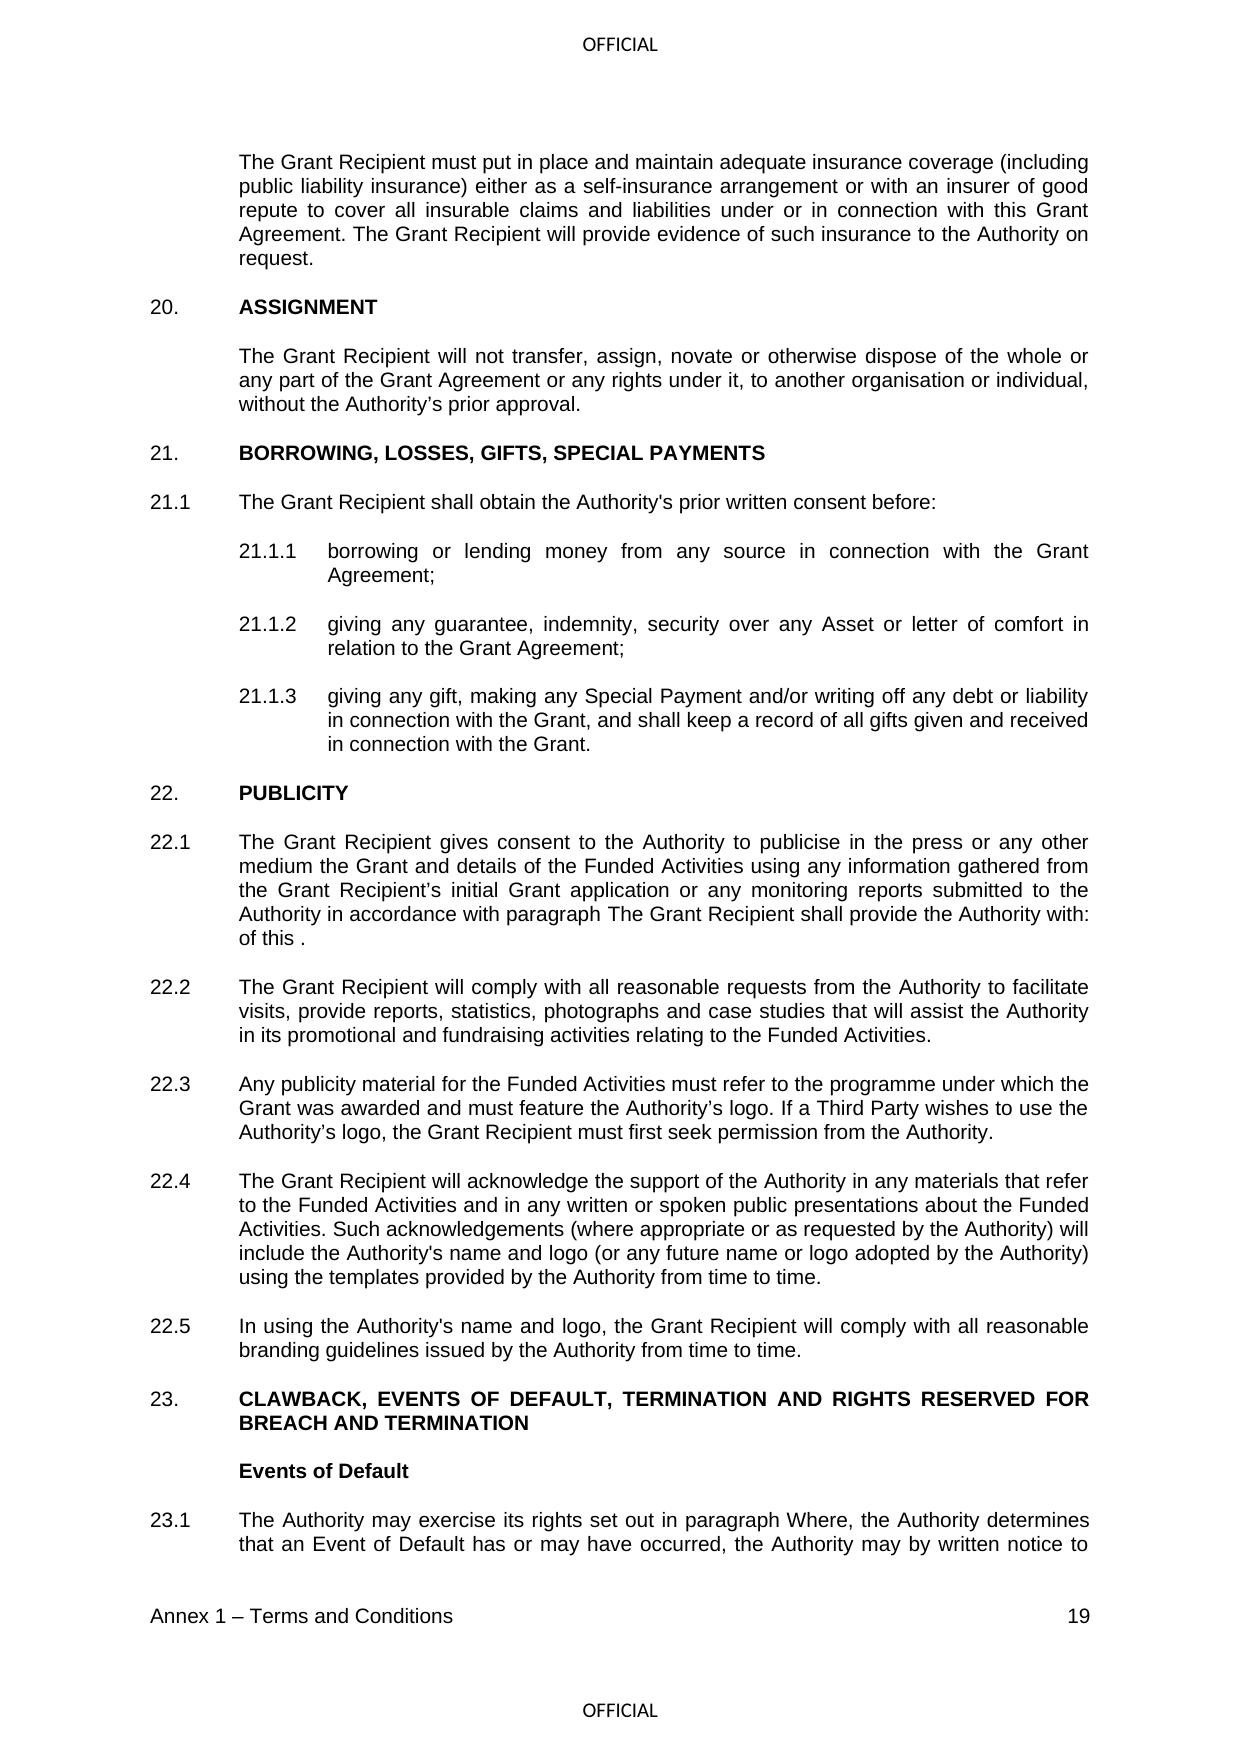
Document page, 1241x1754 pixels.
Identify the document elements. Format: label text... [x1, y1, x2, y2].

list The Grant Recipient will comply with all reasonable requests from the Authority to facilitate visits, provide reports, statistics, photographs and case studies that will assist the Authority in its promotional and fundraising activities relating to the Funded Activities. [150, 975, 1090, 1047]
list giving any gift, making any Special Payment and/or writing off any debt or liability in connection with the Grant, and shall keep a record of all gifts given and received in connection with the Grant. [239, 684, 1090, 756]
list ASSIGNMENT [150, 295, 1090, 319]
list CLAWBACK, EVENTS OF DEFAULT, TERMINATION AND RIGHTS RESERVED FOR BREACH AND TERMINATION [150, 1386, 1090, 1434]
list borrowing or lending money from any source in connection with the Grant Agreement; [239, 538, 1090, 586]
list PUBLICITY [150, 781, 1090, 805]
list BORROWING, LOSSES, GIFTS, SPECIAL PAYMENTS [150, 441, 1090, 464]
text The Grant Recipient must put in place and maintain adequate insurance coverage (including public liability insurance) either as a self-insurance arrangement or with an insurer of good repute to cover all insurable claims and liabilities under or in connection with this Grant Agreement. The Grant Recipient will provide evidence of such insurance to the Authority on request. [239, 150, 1090, 270]
list giving any guarantee, indemnity, security over any Asset or letter of comfort in relation to the Grant Agreement; [239, 611, 1090, 659]
list The Grant Recipient gives consent to the Authority to publicise in the press or any other medium the Grant and details of the Funded Activities using any information gathered from the Grant Recipient’s initial Grant application or any monitoring reports submitted to the Authority in accordance with paragraph 7.2 of this ANNEX 1. [150, 830, 1090, 950]
list In using the Authority's name and logo, the Grant Recipient will comply with all reasonable branding guidelines issued by the Authority from time to time. [150, 1313, 1090, 1361]
subtitle Events of Default [239, 1459, 1090, 1483]
list The Grant Recipient will acknowledge the support of the Authority in any materials that refer to the Funded Activities and in any written or spoken public presentations about the Funded Activities. Such acknowledgements (where appropriate or as requested by the Authority) will include the Authority's name and logo (or any future name or logo adopted by the Authority) using the templates provided by the Authority from time to time. [150, 1169, 1090, 1288]
list The Grant Recipient shall obtain the Authority's prior written consent before: [150, 489, 1090, 513]
list Any publicity material for the Funded Activities must refer to the programme under which the Grant was awarded and must feature the Authority’s logo. If a Third Party wishes to use the Authority’s logo, the Grant Recipient must first seek permission from the Authority. [150, 1072, 1090, 1144]
list The Authority may exercise its rights set out in paragraph 23.2 if any of the following events occur: [150, 1508, 1090, 1556]
text The Grant Recipient will not transfer, assign, novate or otherwise dispose of the whole or any part of the Grant Agreement or any rights under it, to another organisation or individual, without the Authority’s prior approval. [239, 344, 1090, 416]
